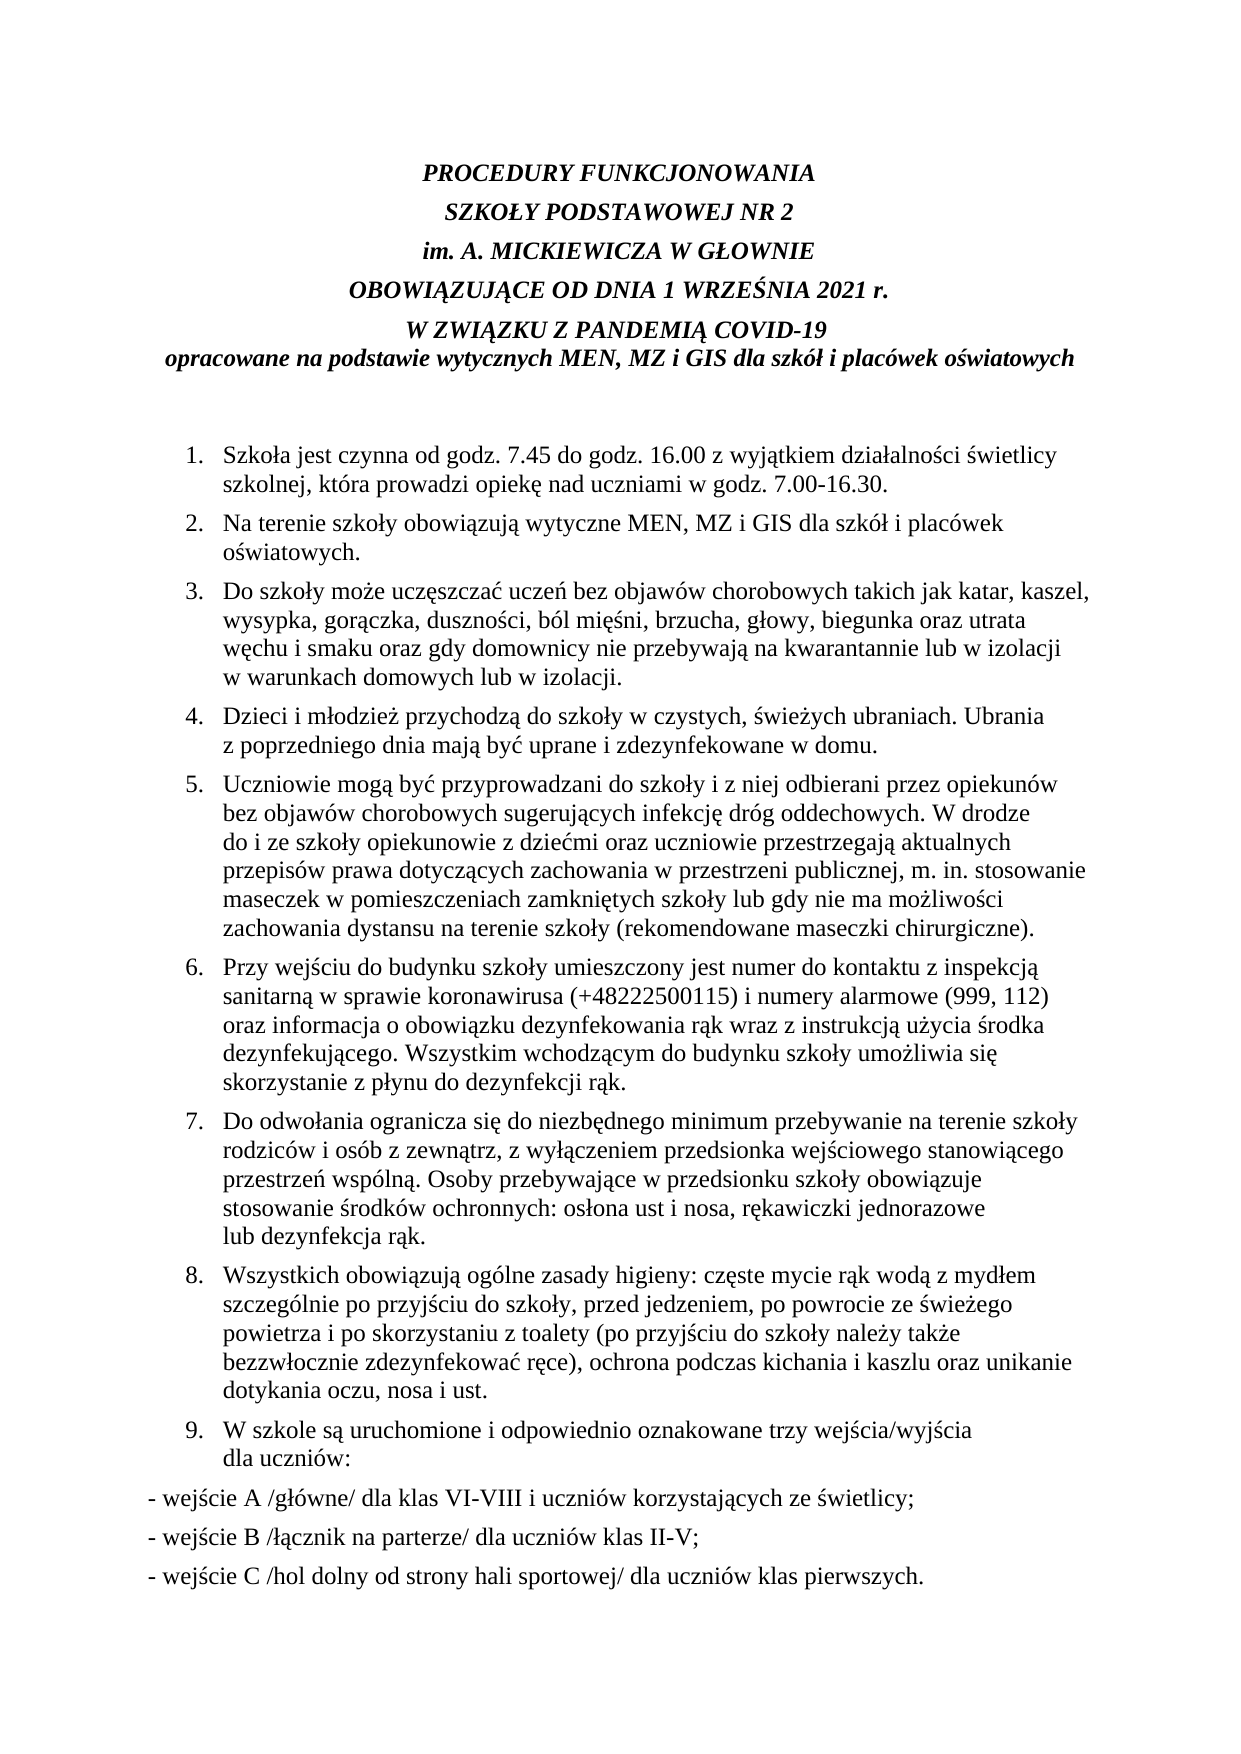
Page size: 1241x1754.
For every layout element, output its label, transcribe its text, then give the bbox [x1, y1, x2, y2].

text - wejście C /hol dolny od strony hali sportowej/ dla uczniów klas pierwszych. [148, 1561, 1093, 1590]
text - wejście B /łącznik na parterze/ dla uczniów klas II-V; [148, 1522, 1093, 1551]
list Na terenie szkoły obowiązują wytyczne MEN, MZ i GIS dla szkół i placówek oświatowych. [185, 508, 1093, 566]
list Szkoła jest czynna od godz. 7.45 do godz. 16.00 z wyjątkiem działalności świetlicy szkolnej, która prowadzi opiekę nad uczniami w godz. 7.00-16.30. [185, 440, 1093, 498]
list Uczniowie mogą być przyprowadzani do szkoły i z niej odbierani przez opiekunów bez objawów chorobowych sugerujących infekcję dróg oddechowych. W drodze do i ze szkoły opiekunowie z dziećmi oraz uczniowie przestrzegają aktualnych przepisów prawa dotyczących zachowania w przestrzeni publicznej, m. in. stosowanie maseczek w pomieszczeniach zamkniętych szkoły lub gdy nie ma możliwości zachowania dystansu na terenie szkoły (rekomendowane maseczki chirurgiczne). [185, 769, 1093, 942]
text SZKOŁY PODSTAWOWEJ NR 2 [148, 197, 1093, 226]
text - wejście A /główne/ dla klas VI-VIII i uczniów korzystających ze świetlicy; [148, 1483, 1093, 1511]
list W szkole są uruchomione i odpowiednio oznakowane trzy wejścia/wyjścia dla uczniów: [185, 1415, 1093, 1472]
list Wszystkich obowiązują ogólne zasady higieny: częste mycie rąk wodą z mydłem szczególnie po przyjściu do szkoły, przed jedzeniem, po powrocie ze świeżego powietrza i po skorzystaniu z toalety (po przyjściu do szkoły należy także bezzwłocznie zdezynfekować ręce), ochrona podczas kichania i kaszlu oraz unikanie dotykania oczu, nosa i ust. [185, 1261, 1093, 1404]
list Do szkoły może uczęszczać uczeń bez objawów chorobowych takich jak katar, kaszel, wysypka, gorączka, duszności, ból mięśni, brzucha, głowy, biegunka oraz utrata węchu i smaku oraz gdy domownicy nie przebywają na kwarantannie lub w izolacji w warunkach domowych lub w izolacji. [185, 576, 1093, 691]
list Do odwołania ogranicza się do niezbędnego minimum przebywanie na terenie szkoły rodziców i osób z zewnątrz, z wyłączeniem przedsionka wejściowego stanowiącego przestrzeń wspólną. Osoby przebywające w przedsionku szkoły obowiązuje stosowanie środków ochronnych: osłona ust i nosa, rękawiczki jednorazowe lub dezynfekcja rąk. [185, 1106, 1093, 1250]
text PROCEDURY FUNKCJONOWANIA [148, 158, 1093, 187]
text OBOWIĄZUJĄCE OD DNIA 1 WRZEŚNIA 2021 r. [148, 276, 1093, 304]
list Dzieci i młodzież przychodzą do szkoły w czystych, świeżych ubraniach. Ubrania z poprzedniego dnia mają być uprane i zdezynfekowane w domu. [185, 701, 1093, 759]
text im. A. MICKIEWICZA W GŁOWNIE [148, 236, 1093, 265]
list Przy wejściu do budynku szkoły umieszczony jest numer do kontaktu z inspekcją sanitarną w sprawie koronawirusa (+48222500115) i numery alarmowe (999, 112) oraz informacja o obowiązku dezynfekowania rąk wraz z instrukcją użycia środka dezynfekującego. Wszystkim wchodzącym do budynku szkoły umożliwia się skorzystanie z płynu do dezynfekcji rąk. [185, 952, 1093, 1096]
text W ZWIĄZKU Z PANDEMIĄ COVID-19 opracowane na podstawie wytycznych MEN, MZ i GIS dla szkół i placówek oświatowych [148, 315, 1093, 430]
